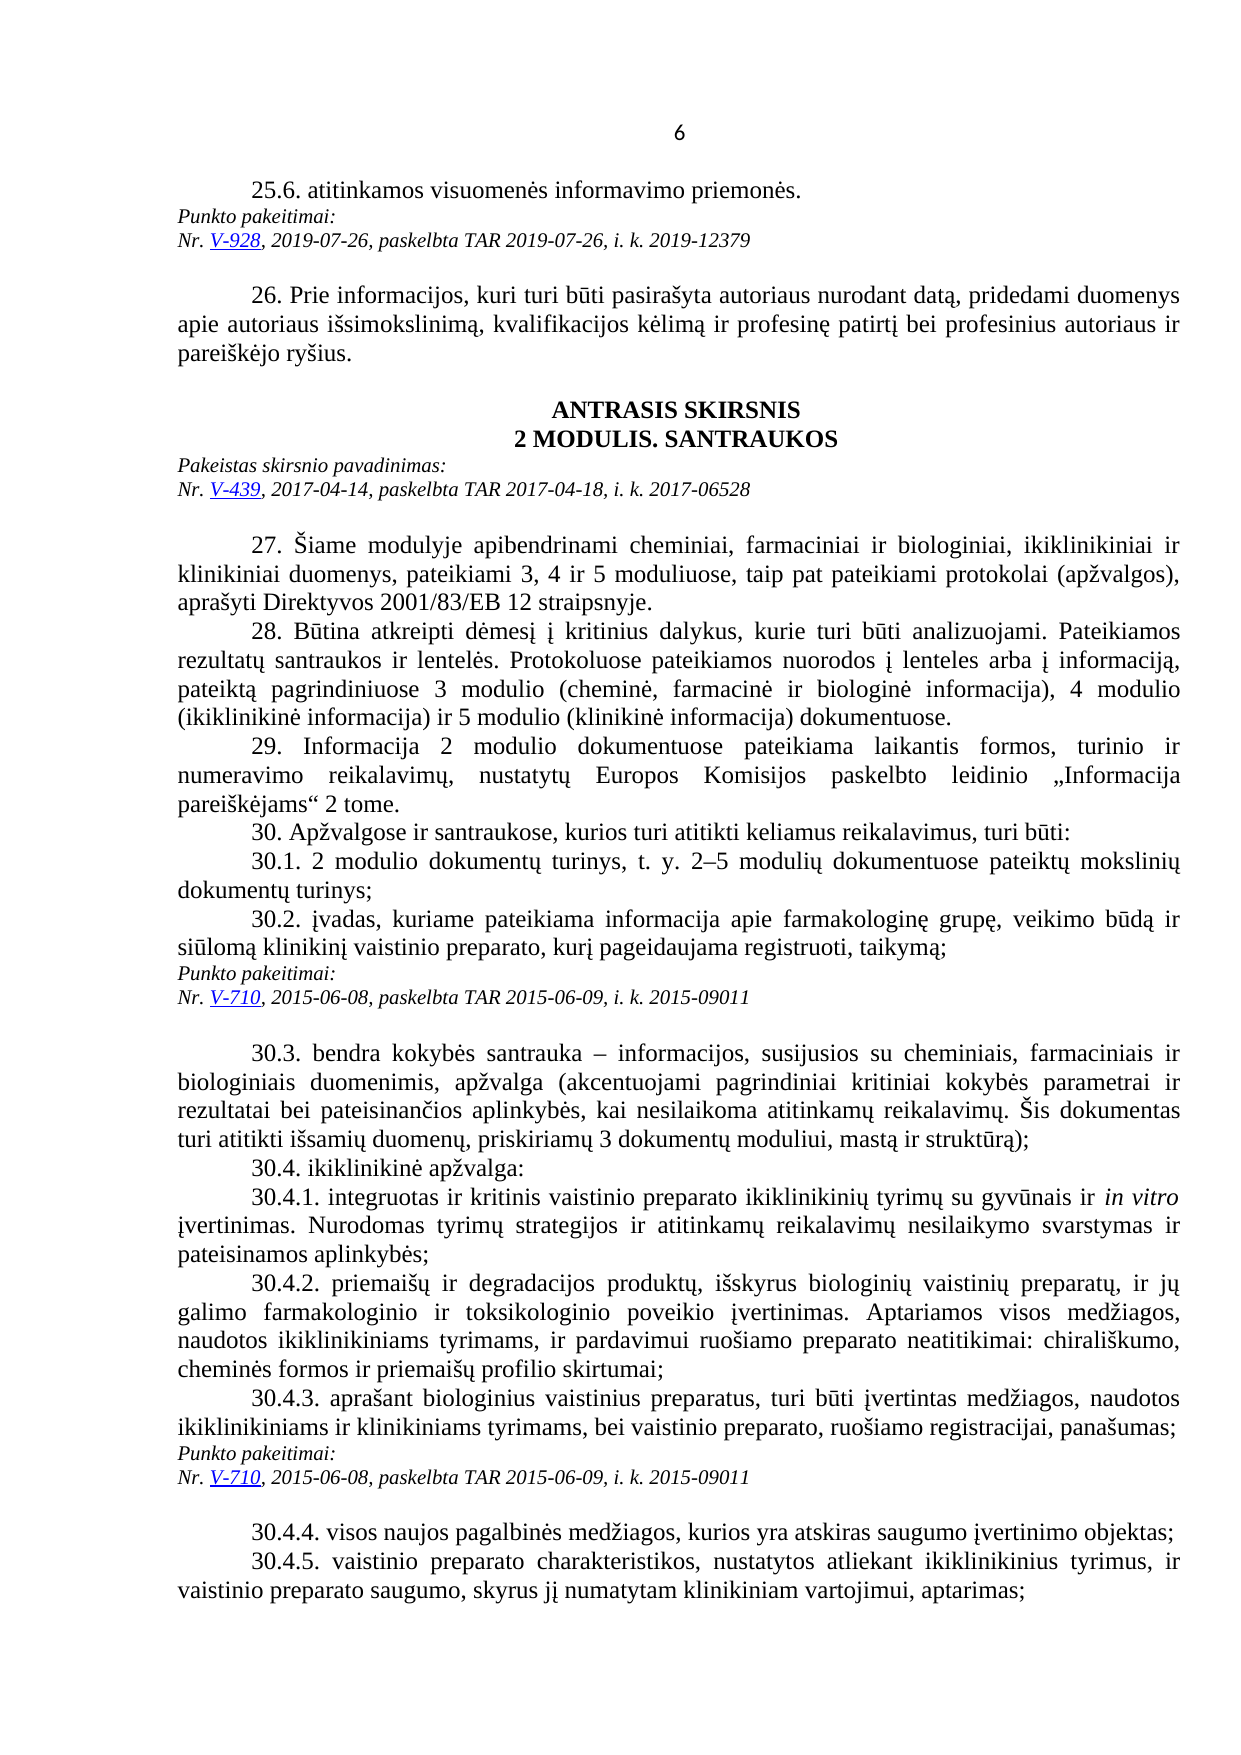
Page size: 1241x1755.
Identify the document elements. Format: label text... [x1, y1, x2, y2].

text Nr. V-439, 2017-04-14, paskelbta TAR 2017-04-18, i. k. 2017-06528 [177, 477, 1181, 501]
text 30.4. ikiklinikinė apžvalga: [177, 1153, 1181, 1182]
text Punkto pakeitimai: [177, 961, 1181, 985]
text 30.2. įvadas, kuriame pateikiama informacija apie farmakologinę grupę, veikimo būdą ir siūlomą klinikinį vaistinio preparato, kurį pageidaujama registruoti, taikymą; [177, 904, 1181, 961]
text 26. Prie informacijos, kuri turi būti pasirašyta autoriaus nurodant datą, pridedami duomenys apie autoriaus išsimokslinimą, kvalifikacijos kėlimą ir profesinę patirtį bei profesinius autoriaus ir pareiškėjo ryšius. [177, 281, 1181, 367]
text ANTRASIS SKIRSNIS 2 MODULIS. SANTRAUKOS [177, 396, 1181, 453]
text Punkto pakeitimai: [177, 1441, 1181, 1464]
text 30.1. 2 modulio dokumentų turinys, t. y. 2–5 modulių dokumentuose pateiktų mokslinių dokumentų turinys; [177, 846, 1181, 904]
text 28. Būtina atkreipti dėmesį į kritinius dalykus, kurie turi būti analizuojami. Pateikiamos rezultatų santraukos ir lentelės. Protokoluose pateikiamos nuorodos į lenteles arba į informaciją, pateiktą pagrindiniuose 3 modulio (cheminė, farmacinė ir biologinė informacija), 4 modulio (ikiklinikinė informacija) ir 5 modulio (klinikinė informacija) dokumentuose. [177, 616, 1181, 731]
text 30.4.5. vaistinio preparato charakteristikos, nustatytos atliekant ikiklinikinius tyrimus, ir vaistinio preparato saugumo, skyrus jį numatytam klinikiniam vartojimui, aptarimas; [177, 1546, 1181, 1604]
text 29. Informacija 2 modulio dokumentuose pateikiama laikantis formos, turinio ir numeravimo reikalavimų, nustatytų Europos Komisijos paskelbto leidinio „Informacija pareiškėjams“ 2 tome. [177, 731, 1181, 817]
text 27. Šiame modulyje apibendrinami cheminiai, farmaciniai ir biologiniai, ikiklinikiniai ir klinikiniai duomenys, pateikiami 3, 4 ir 5 moduliuose, taip pat pateikiami protokolai (apžvalgos), aprašyti Direktyvos 2001/83/EB 12 straipsnyje. [177, 530, 1181, 616]
text Nr. V-928, 2019-07-26, paskelbta TAR 2019-07-26, i. k. 2019-12379 [177, 228, 1181, 252]
text 30.4.2. priemaišų ir degradacijos produktų, išskyrus biologinių vaistinių preparatų, ir jų galimo farmakologinio ir toksikologinio poveikio įvertinimas. Aptariamos visos medžiagos, naudotos ikiklinikiniams tyrimams, ir pardavimui ruošiamo preparato neatitikimai: chirališkumo, cheminės formos ir priemaišų profilio skirtumai; [177, 1268, 1181, 1383]
text 30.4.3. aprašant biologinius vaistinius preparatus, turi būti įvertintas medžiagos, naudotos ikiklinikiniams ir klinikiniams tyrimams, bei vaistinio preparato, ruošiamo registracijai, panašumas; [177, 1383, 1181, 1441]
text 30. Apžvalgose ir santraukose, kurios turi atitikti keliamus reikalavimus, turi būti: [177, 817, 1181, 846]
text Pakeistas skirsnio pavadinimas: [177, 453, 1181, 477]
text 25.6. atitinkamos visuomenės informavimo priemonės. [177, 175, 1181, 204]
text 30.4.1. integruotas ir kritinis vaistinio preparato ikiklinikinių tyrimų su gyvūnais ir in vitro įvertinimas. Nurodomas tyrimų strategijos ir atitinkamų reikalavimų nesilaikymo svarstymas ir pateisinamos aplinkybės; [177, 1182, 1181, 1268]
text Punkto pakeitimai: [177, 204, 1181, 228]
text Nr. V-710, 2015-06-08, paskelbta TAR 2015-06-09, i. k. 2015-09011 [177, 985, 1181, 1009]
text 30.3. bendra kokybės santrauka – informacijos, susijusios su cheminiais, farmaciniais ir biologiniais duomenimis, apžvalga (akcentuojami pagrindiniai kritiniai kokybės parametrai ir rezultatai bei pateisinančios aplinkybės, kai nesilaikoma atitinkamų reikalavimų. Šis dokumentas turi atitikti išsamių duomenų, priskiriamų 3 dokumentų moduliui, mastą ir struktūrą); [177, 1038, 1181, 1153]
text Nr. V-710, 2015-06-08, paskelbta TAR 2015-06-09, i. k. 2015-09011 [177, 1464, 1181, 1489]
text 30.4.4. visos naujos pagalbinės medžiagos, kurios yra atskiras saugumo įvertinimo objektas; [177, 1517, 1181, 1546]
